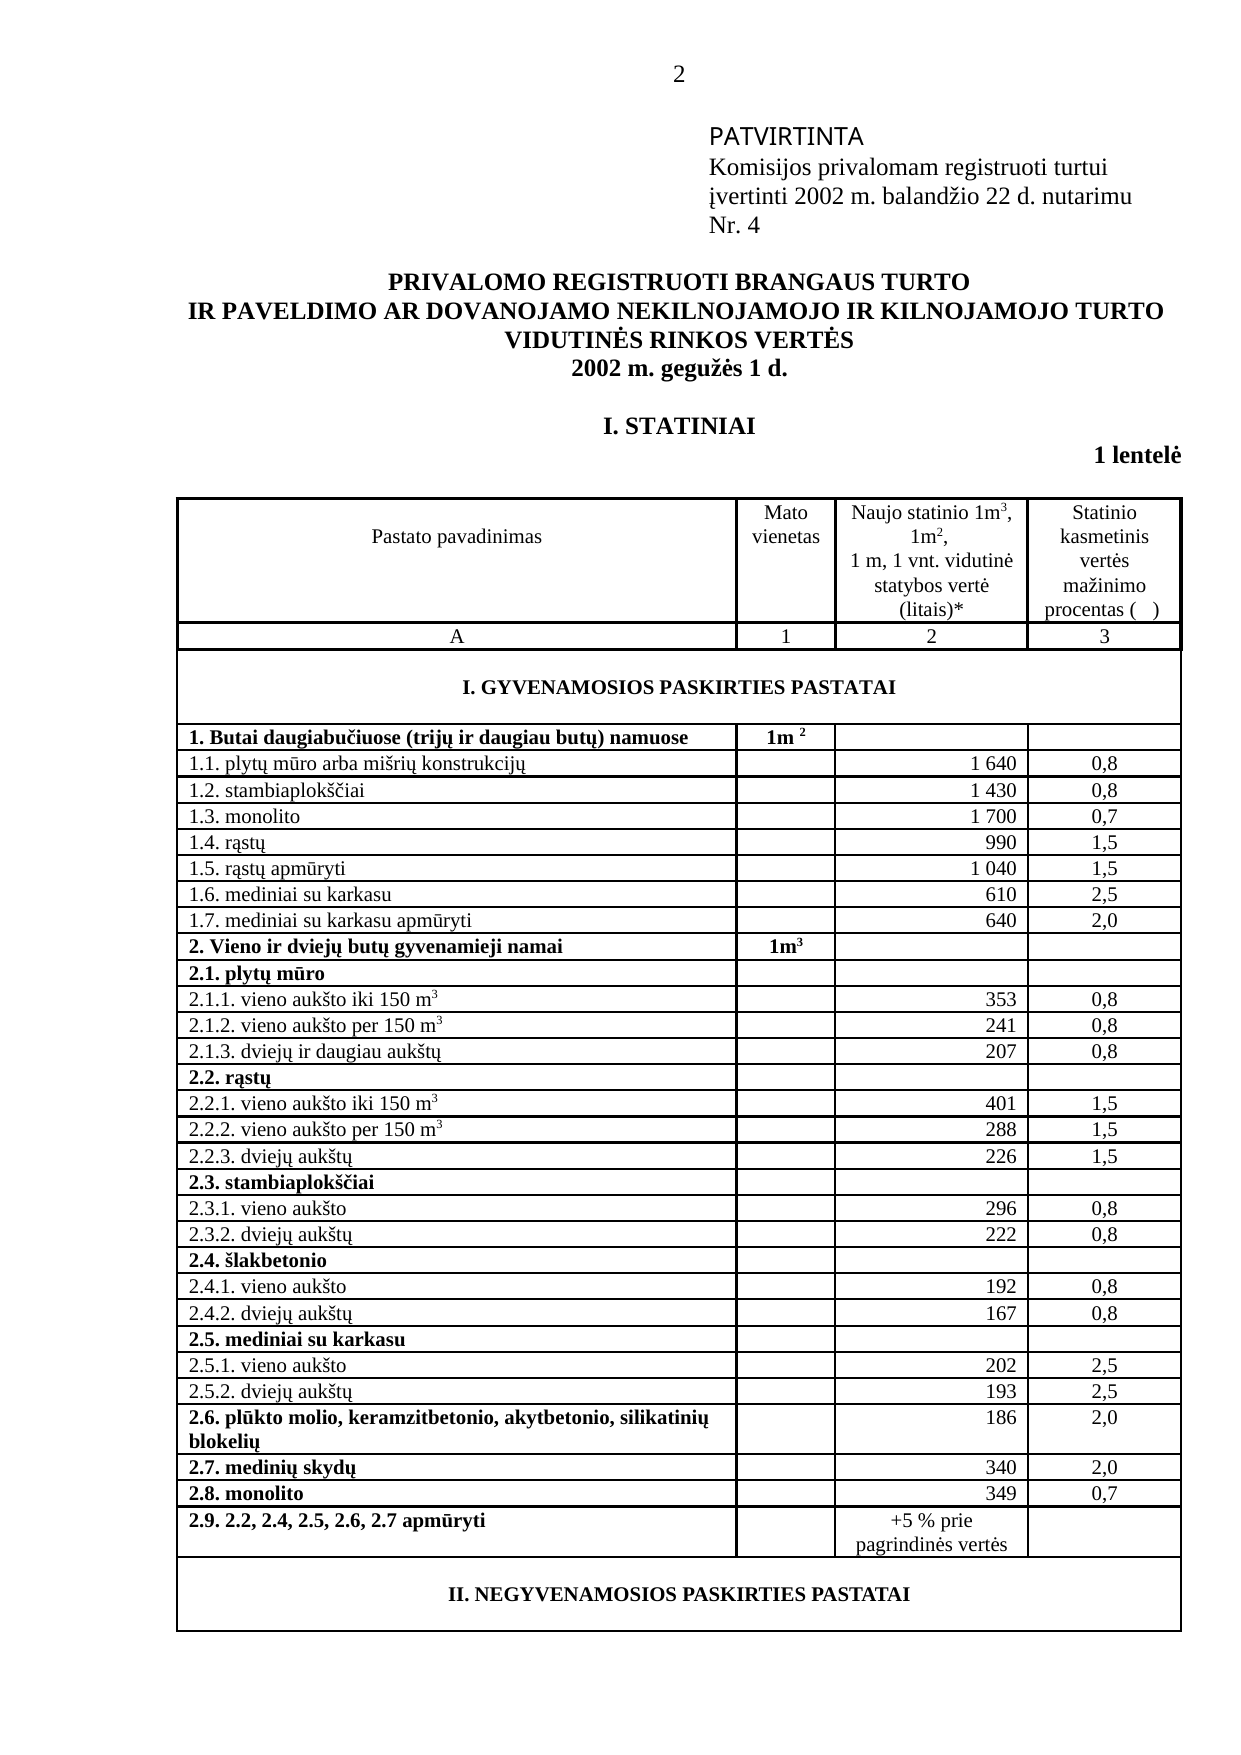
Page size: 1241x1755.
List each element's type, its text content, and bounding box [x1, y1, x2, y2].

table_cell 241 [836, 1013, 1027, 1037]
table_cell 2,0 [1029, 908, 1180, 932]
text PRIVALOMO REGISTRUOTI BRANGAUS TURTO [177, 267, 1181, 296]
table_cell 0,8 [1029, 1274, 1180, 1298]
table_cell [836, 1170, 1027, 1194]
table_cell [836, 961, 1027, 984]
table_header Pastato pavadinimas [179, 500, 735, 621]
table_cell 2.3. stambiaplokščiai [178, 1170, 735, 1194]
table_cell 990 [836, 830, 1027, 854]
table_cell [836, 934, 1027, 958]
table_cell [738, 804, 834, 828]
table_cell [738, 1065, 834, 1089]
table_cell [738, 1274, 834, 1298]
table_cell 2,5 [1029, 882, 1180, 906]
table_cell 1,5 [1029, 1144, 1180, 1168]
table_cell II. NEGYVENAMOSIOS PASKIRTIES PASTATAI [178, 1558, 1180, 1630]
table_cell 207 [836, 1039, 1027, 1063]
table_cell 0,8 [1029, 1222, 1180, 1246]
table_cell 2.4. šlakbetonio [178, 1248, 735, 1272]
text įvertinti 2002 m. balandžio 22 d. nutarimu [177, 181, 1181, 210]
table_cell 2.1. plytų mūro [178, 961, 735, 984]
table_cell 0,8 [1029, 1196, 1180, 1220]
table_cell [738, 1327, 834, 1351]
table_cell [738, 1170, 834, 1194]
table_cell 1m3 [738, 934, 834, 958]
table_cell [836, 725, 1027, 749]
table_cell [738, 1455, 834, 1479]
table_cell 1.2. stambiaplokščiai [178, 778, 735, 802]
table_cell [1029, 1248, 1180, 1272]
table_cell 2.1.3. dviejų ir daugiau aukštų [178, 1039, 735, 1063]
table_cell 222 [836, 1222, 1027, 1246]
table_cell [738, 1013, 834, 1037]
table_cell 2.7. medinių skydų [178, 1455, 735, 1479]
text 2002 m. gegužės 1 d. [177, 353, 1181, 382]
table_cell [738, 1144, 834, 1168]
table_cell 1.4. rąstų [178, 830, 735, 854]
table_cell [738, 961, 834, 984]
table_cell [738, 1379, 834, 1403]
table_cell [1029, 1327, 1180, 1351]
table_cell 3 [1029, 624, 1179, 648]
table_cell 1,5 [1029, 856, 1180, 880]
table_cell 2.1.1. vieno aukšto iki 150 m3 [178, 987, 735, 1011]
table_cell 349 [836, 1481, 1027, 1505]
table_header Statinio kasmetinis vertės mažinimo procentas () [1029, 500, 1179, 621]
table_cell 401 [836, 1091, 1027, 1115]
table_cell 2.8. monolito [178, 1481, 735, 1505]
table_cell 2,0 [1029, 1405, 1180, 1453]
table_cell 0,7 [1029, 1481, 1180, 1505]
table_cell [738, 1039, 834, 1063]
table_cell 226 [836, 1144, 1027, 1168]
table_cell 2.2.2. vieno aukšto per 150 m3 [178, 1118, 735, 1141]
table_header Mato vienetas [738, 500, 834, 621]
table_cell [738, 1222, 834, 1246]
table_cell 1. Butai daugiabučiuose (trijų ir daugiau butų) namuose [178, 725, 735, 749]
table_cell [738, 1118, 834, 1141]
table_cell 1m 2 [738, 725, 834, 749]
table_cell 610 [836, 882, 1027, 906]
table_cell 0,8 [1029, 1013, 1180, 1037]
table_cell 1 640 [836, 751, 1027, 775]
table_cell [738, 1091, 834, 1115]
table_cell 2. Vieno ir dviejų butų gyvenamieji namai [178, 934, 735, 958]
table_cell 2.4.1. vieno aukšto [178, 1274, 735, 1298]
table_cell 167 [836, 1300, 1027, 1324]
table_cell [836, 1065, 1027, 1089]
table_cell 1.5. rąstų apmūryti [178, 856, 735, 880]
table_cell 192 [836, 1274, 1027, 1298]
table_cell 2.5.1. vieno aukšto [178, 1353, 735, 1377]
table_cell [738, 908, 834, 932]
text Nr. 4 [177, 210, 1181, 238]
text VIDUTINĖS RINKOS VERTĖS [177, 325, 1181, 353]
table_cell 193 [836, 1379, 1027, 1403]
table_cell 2.6. plūkto molio, keramzitbetonio, akytbetonio, silikatinių blokelių [178, 1405, 735, 1453]
table_cell [738, 1481, 834, 1505]
table_cell 2 [837, 624, 1026, 648]
table_cell 1.3. monolito [178, 804, 735, 828]
table_cell [738, 1353, 834, 1377]
table_cell 0,8 [1029, 751, 1180, 775]
text Komisijos privalomam registruoti turtui [177, 152, 1181, 181]
table_cell 2.2. rąstų [178, 1065, 735, 1089]
text I. STATINIAI [177, 411, 1181, 440]
table_cell [738, 1248, 834, 1272]
table_cell 353 [836, 987, 1027, 1011]
table_cell 296 [836, 1196, 1027, 1220]
table_cell 1.1. plytų mūro arba mišrių konstrukcijų [178, 751, 735, 775]
text PATVIRTINTA [177, 118, 1181, 152]
table_cell 2.5.2. dviejų aukštų [178, 1379, 735, 1403]
table_cell [1029, 1508, 1180, 1556]
table_cell [1029, 725, 1180, 749]
table_cell 186 [836, 1405, 1027, 1453]
table_cell 2.2.3. dviejų aukštų [178, 1144, 735, 1168]
table_cell 640 [836, 908, 1027, 932]
table_cell 2.3.2. dviejų aukštų [178, 1222, 735, 1246]
table_cell [738, 1300, 834, 1324]
table_cell 1.7. mediniai su karkasu apmūryti [178, 908, 735, 932]
table_cell [836, 1327, 1027, 1351]
table_cell [738, 987, 834, 1011]
table_cell 0,7 [1029, 804, 1180, 828]
table_cell +5 % prie pagrindinės vertės [836, 1508, 1027, 1556]
table_cell 1,5 [1029, 830, 1180, 854]
table_header Naujo statinio 1m3, 1m2, 1 m, 1 vnt. vidutinė statybos vertė (litais)* [837, 500, 1026, 621]
table_cell 0,8 [1029, 987, 1180, 1011]
table_cell [738, 830, 834, 854]
table_cell 2.4.2. dviejų aukštų [178, 1300, 735, 1324]
table_cell 1.6. mediniai su karkasu [178, 882, 735, 906]
table_cell [1029, 934, 1180, 958]
table_cell 202 [836, 1353, 1027, 1377]
table_cell [738, 856, 834, 880]
table_cell 1,5 [1029, 1118, 1180, 1141]
table_cell 1 430 [836, 778, 1027, 802]
table_cell 2,0 [1029, 1455, 1180, 1479]
table_cell [1029, 1065, 1180, 1089]
table_cell 2.1.2. vieno aukšto per 150 m3 [178, 1013, 735, 1037]
table_cell 1 [738, 624, 834, 648]
table_cell [738, 1508, 834, 1556]
table_cell [836, 1248, 1027, 1272]
table_cell [1029, 961, 1180, 984]
table_cell 340 [836, 1455, 1027, 1479]
table_cell 0,8 [1029, 1300, 1180, 1324]
table_cell [1029, 1170, 1180, 1194]
table_cell [738, 778, 834, 802]
table_cell 1 700 [836, 804, 1027, 828]
table_cell 288 [836, 1118, 1027, 1141]
table_cell A [179, 624, 735, 648]
table_cell 1 040 [836, 856, 1027, 880]
table_cell [738, 1405, 834, 1453]
table_cell 2.9. 2.2, 2.4, 2.5, 2.6, 2.7 apmūryti [178, 1508, 735, 1556]
table_cell 2.2.1. vieno aukšto iki 150 m3 [178, 1091, 735, 1115]
table_cell 2,5 [1029, 1353, 1180, 1377]
table_cell 2.5. mediniai su karkasu [178, 1327, 735, 1351]
text IR PAVELDIMO AR DOVANOJAMO NEKILNOJAMOJO IR KILNOJAMOJO TURTO [177, 296, 1181, 325]
table_cell I. GYVENAMOSIOS PASKIRTIES PASTATAI [178, 651, 1180, 723]
table_cell 2.3.1. vieno aukšto [178, 1196, 735, 1220]
table_cell 2,5 [1029, 1379, 1180, 1403]
text 1 lentelė [177, 440, 1181, 468]
table_cell [738, 882, 834, 906]
table_cell 0,8 [1029, 778, 1180, 802]
table_cell [738, 751, 834, 775]
table_cell [738, 1196, 834, 1220]
table_cell 0,8 [1029, 1039, 1180, 1063]
table_cell 1,5 [1029, 1091, 1180, 1115]
